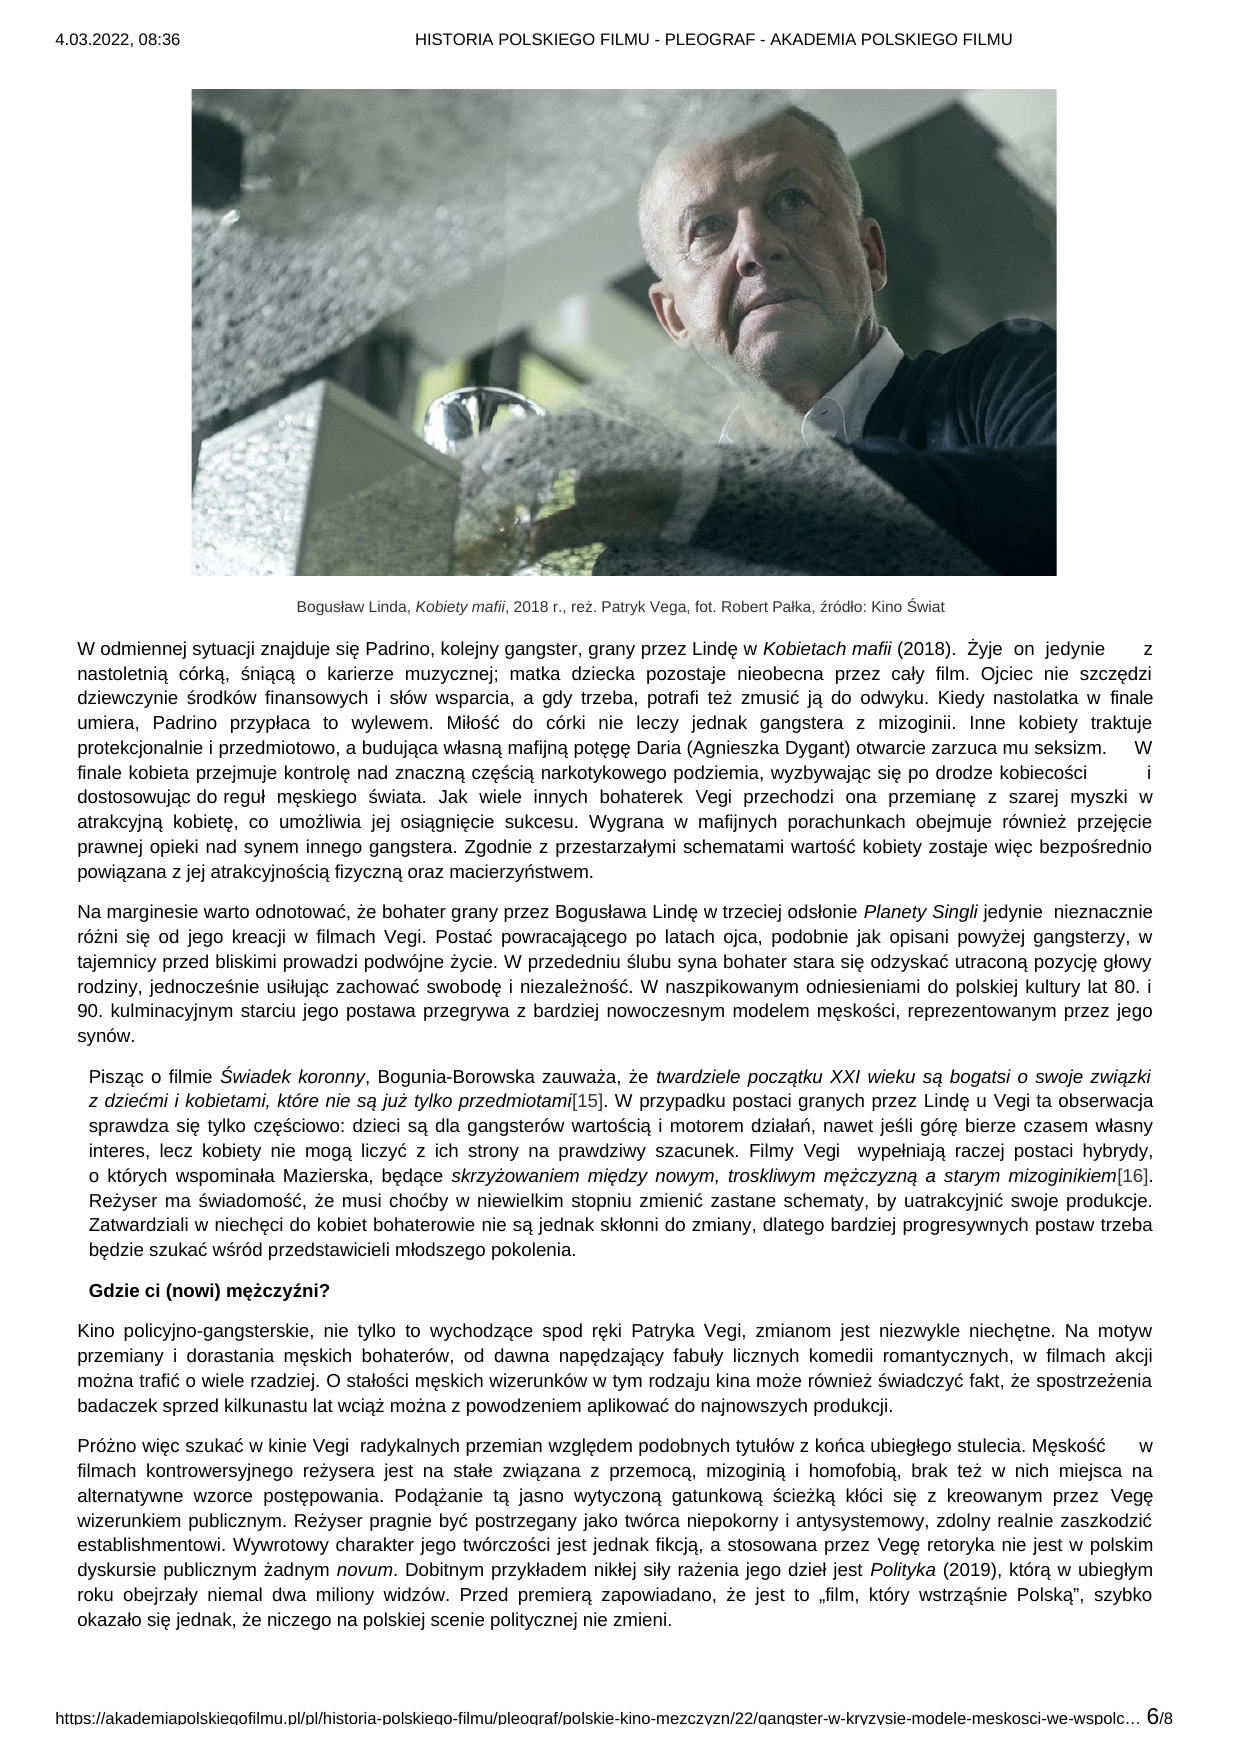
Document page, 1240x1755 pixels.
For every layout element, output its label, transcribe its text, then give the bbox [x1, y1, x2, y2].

subtitle Gdzie ci (nowi) mężczyźni? [88, 1279, 1164, 1301]
text Próżno więc szukać w kinie Vegi radykalnych przemian względem podobnych tytułów z końca ubiegłego stulecia. Męskość w filmach kontrowersyjnego reżysera jest na stałe związana z przemocą, mizoginią i homofobią, brak też w nich miejsca na alternatywne wzorce postępowania. Podążanie tą jasno wytyczoną gatunkową ścieżką kłóci się z kreowanym przez Vegę wizerunkiem publicznym. Reżyser pragnie być postrzegany jako twórca niepokorny i antysystemowy, zdolny realnie zaszkodzić establishmentowi. Wywrotowy charakter jego twórczości jest jednak fikcją, a stosowana przez Vegę retoryka nie jest w polskim dyskursie publicznym żadnym novum. Dobitnym przykładem nikłej siły rażenia jego dzieł jest Polityka (2019), którą w ubiegłym roku obejrzały niemal dwa miliony widzów. Przed premierą zapowiadano, że jest to „film, który wstrząśnie Polską”, szybko okazało się jednak, że niczego na polskiej scenie politycznej nie zmieni. [77, 1435, 1153, 1630]
text W odmiennej sytuacji znajduje się Padrino, kolejny gangster, grany przez Lindę w Kobietach mafii (2018). Żyje on jedynie z nastoletnią córką, śniącą o karierze muzycznej; matka dziecka pozostaje nieobecna przez cały film. Ojciec nie szczędzi dziewczynie środków finansowych i słów wsparcia, a gdy trzeba, potrafi też zmusić ją do odwyku. Kiedy nastolatka w finale umiera, Padrino przypłaca to wylewem. Miłość do córki nie leczy jednak gangstera z mizoginii. Inne kobiety traktuje protekcjonalnie i przedmiotowo, a budująca własną mafijną potęgę Daria (Agnieszka Dygant) otwarcie zarzuca mu seksizm. W finale kobieta przejmuje kontrolę nad znaczną częścią narkotykowego podziemia, wyzbywając się po drodze kobiecości i dostosowując do reguł męskiego świata. Jak wiele innych bohaterek Vegi przechodzi ona przemianę z szarej myszki w atrakcyjną kobietę, co umożliwia jej osiągnięcie sukcesu. Wygrana w mafijnych porachunkach obejmuje również przejęcie prawnej opieki nad synem innego gangstera. Zgodnie z przestarzałymi schematami wartość kobiety zostaje więc bezpośrednio powiązana z jej atrakcyjnością fizyczną oraz macierzyństwem. [77, 637, 1153, 882]
text Kino policyjno-gangsterskie, nie tylko to wychodzące spod ręki Patryka Vegi, zmianom jest niezwykle niechętne. Na motyw przemiany i dorastania męskich bohaterów, od dawna napędzający fabuły licznych komedii romantycznych, w filmach akcji można trafić o wiele rzadziej. O stałości męskich wizerunków w tym rodzaju kina może również świadczyć fakt, że spostrzeżenia badaczek sprzed kilkunastu lat wciąż można z powodzeniem aplikować do najnowszych produkcji. [77, 1320, 1153, 1416]
text Pisząc o filmie Świadek koronny, Bogunia-Borowska zauważa, że twardziele początku XXI wieku są bogatsi o swoje związki z dziećmi i kobietami, które nie są już tylko przedmiotami[15]. W przypadku postaci granych przez Lindę u Vegi ta obserwacja sprawdza się tylko częściowo: dzieci są dla gangsterów wartością i motorem działań, nawet jeśli górę bierze czasem własny interes, lecz kobiety nie mogą liczyć z ich strony na prawdziwy szacunek. Filmy Vegi wypełniają raczej postaci hybrydy, o których wspominała Mazierska, będące skrzyżowaniem między nowym, troskliwym mężczyzną a starym mizoginikiem[16]. Reżyser ma świadomość, że musi choćby w niewielkim stopniu zmienić zastane schematy, by uatrakcyjnić swoje produkcje. Zatwardziali w niechęci do kobiet bohaterowie nie są jednak skłonni do zmiany, dlatego bardziej progresywnych postaw trzeba będzie szukać wśród przedstawicieli młodszego pokolenia. [88, 1066, 1153, 1261]
text Bogusław Linda, Kobiety mafii, 2018 r., reż. Patryk Vega, fot. Robert Pałka, źródło: Kino Świat [141, 598, 1101, 616]
text Na marginesie warto odnotować, że bohater grany przez Bogusława Lindę w trzeciej odsłonie Planety Singli jedynie nieznacznie różni się od jego kreacji w filmach Vegi. Postać powracającego po latach ojca, podobnie jak opisani powyżej gangsterzy, w tajemnicy przed bliskimi prowadzi podwójne życie. W przededniu ślubu syna bohater stara się odzyskać utraconą pozycję głowy rodziny, jednocześnie usiłując zachować swobodę i niezależność. W naszpikowanym odniesieniami do polskiej kultury lat 80. i 90. kulminacyjnym starciu jego postawa przegrywa z bardziej nowoczesnym modelem męskości, reprezentowanym przez jego synów. [77, 901, 1153, 1047]
